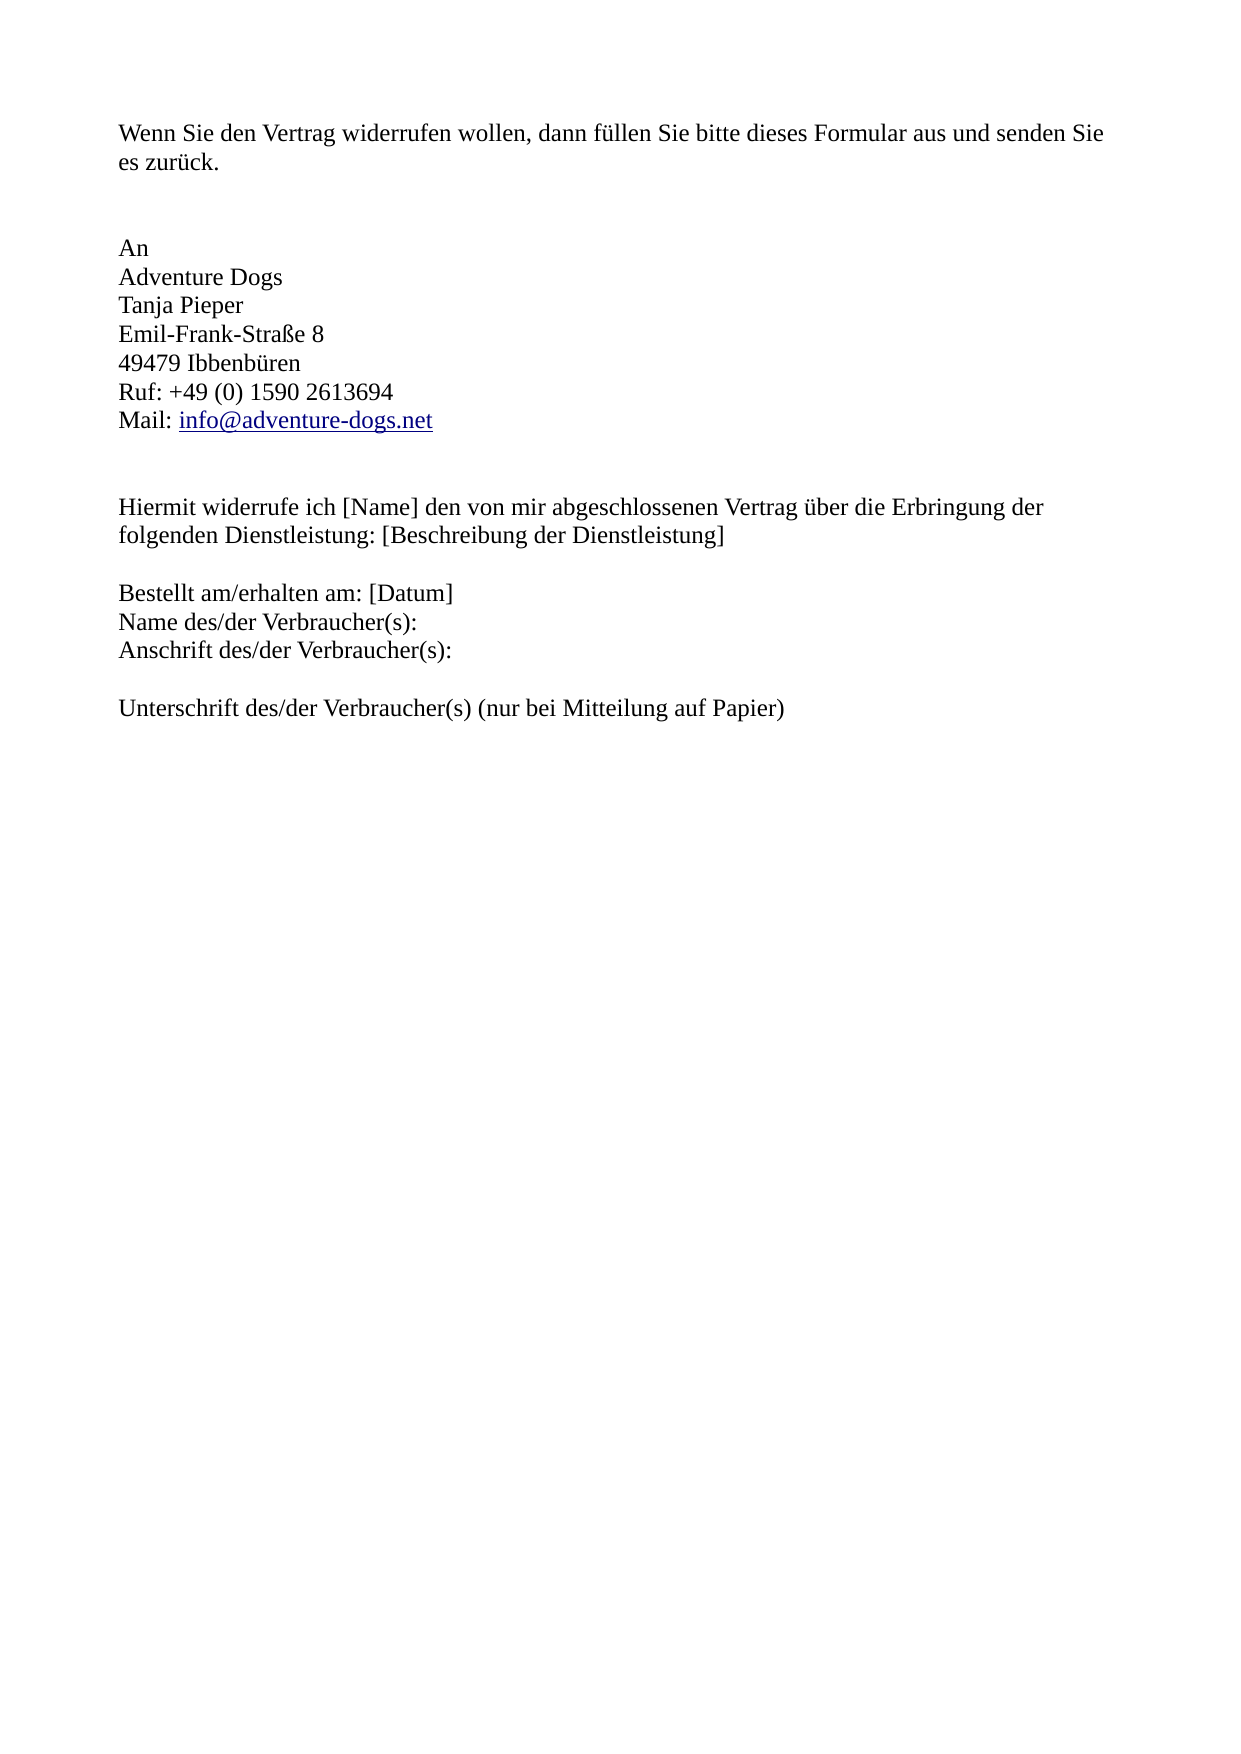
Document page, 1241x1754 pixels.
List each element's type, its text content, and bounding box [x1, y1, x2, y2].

text Unterschrift des/der Verbraucher(s) (nur bei Mitteilung auf Papier) [118, 664, 1122, 722]
text Wenn Sie den Vertrag widerrufen wollen, dann füllen Sie bitte dieses Formular aus und senden Sie es zurück. [118, 118, 1122, 176]
text Adventure Dogs [118, 262, 1122, 291]
text Tanja Pieper [118, 291, 1122, 319]
text An [118, 204, 1122, 262]
text Emil-Frank-Straße 8 [118, 319, 1122, 348]
text Ruf: +49 (0) 1590 2613694 [118, 377, 1122, 406]
text Mail: info@adventure-dogs.net [118, 406, 1122, 434]
text Bestellt am/erhalten am: [Datum] Name des/der Verbraucher(s): Anschrift des/der Verbraucher(s): [118, 549, 1122, 664]
text Hiermit widerrufe ich [Name] den von mir abgeschlossenen Vertrag über die Erbringung der folgenden Dienstleistung: [Beschreibung der Dienstleistung] [118, 463, 1122, 549]
text 49479 Ibbenbüren [118, 348, 1122, 377]
